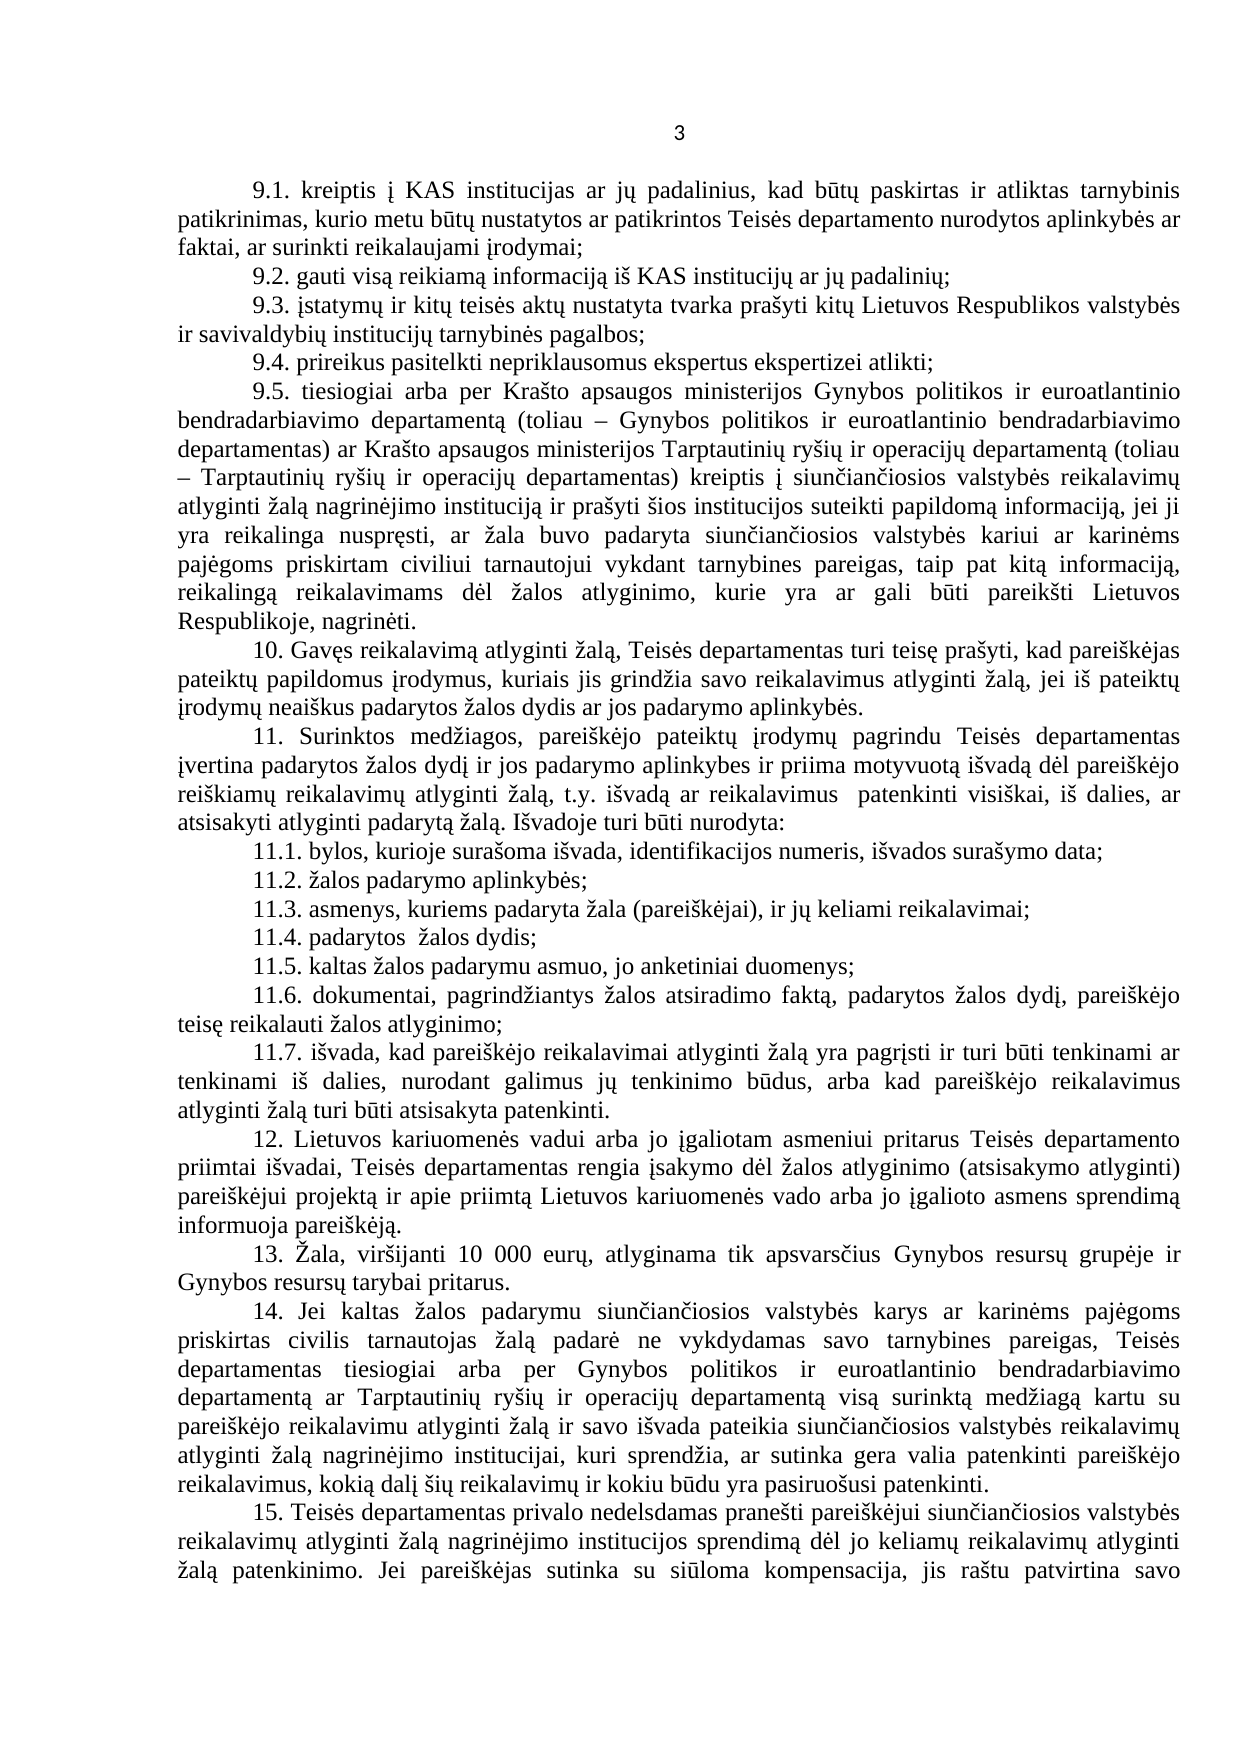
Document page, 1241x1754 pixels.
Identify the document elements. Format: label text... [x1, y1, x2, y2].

text 10. Gavęs reikalavimą atlyginti žalą, Teisės departamentas turi teisę prašyti, kad pareiškėjas pateiktų papildomus įrodymus, kuriais jis grindžia savo reikalavimus atlyginti žalą, jei iš pateiktų įrodymų neaiškus padarytos žalos dydis ar jos padarymo aplinkybės. [177, 635, 1181, 721]
text 9.2. gauti visą reikiamą informaciją iš KAS institucijų ar jų padalinių; [177, 261, 1181, 290]
text 14. Jei kaltas žalos padarymu siunčiančiosios valstybės karys ar karinėms pajėgoms priskirtas civilis tarnautojas žalą padarė ne vykdydamas savo tarnybines pareigas, Teisės departamentas tiesiogiai arba per Gynybos politikos ir euroatlantinio bendradarbiavimo departamentą ar Tarptautinių ryšių ir operacijų departamentą visą surinktą medžiagą kartu su pareiškėjo reikalavimu atlyginti žalą ir savo išvada pateikia siunčiančiosios valstybės reikalavimų atlyginti žalą nagrinėjimo institucijai, kuri sprendžia, ar sutinka gera valia patenkinti pareiškėjo reikalavimus, kokią dalį šių reikalavimų ir kokiu būdu yra pasiruošusi patenkinti. [177, 1296, 1181, 1497]
text 11.2. žalos padarymo aplinkybės; [177, 865, 1181, 894]
text 9.5. tiesiogiai arba per Krašto apsaugos ministerijos Gynybos politikos ir euroatlantinio bendradarbiavimo departamentą (toliau – Gynybos politikos ir euroatlantinio bendradarbiavimo departamentas) ar Krašto apsaugos ministerijos Tarptautinių ryšių ir operacijų departamentą (toliau – Tarptautinių ryšių ir operacijų departamentas) kreiptis į siunčiančiosios valstybės reikalavimų atlyginti žalą nagrinėjimo instituciją ir prašyti šios institucijos suteikti papildomą informaciją, jei ji yra reikalinga nuspręsti, ar žala buvo padaryta siunčiančiosios valstybės kariui ar karinėms pajėgoms priskirtam civiliui tarnautojui vykdant tarnybines pareigas, taip pat kitą informaciją, reikalingą reikalavimams dėl žalos atlyginimo, kurie yra ar gali būti pareikšti Lietuvos Respublikoje, nagrinėti. [177, 376, 1181, 635]
text 9.3. įstatymų ir kitų teisės aktų nustatyta tvarka prašyti kitų Lietuvos Respublikos valstybės ir savivaldybių institucijų tarnybinės pagalbos; [177, 290, 1181, 347]
text 13. Žala, viršijanti 10 000 eurų, atlyginama tik apsvarsčius Gynybos resursų grupėje ir Gynybos resursų tarybai pritarus. [177, 1239, 1181, 1296]
text 11.1. bylos, kurioje surašoma išvada, identifikacijos numeris, išvados surašymo data; [177, 836, 1181, 865]
text 11.5. kaltas žalos padarymu asmuo, jo anketiniai duomenys; [177, 951, 1181, 980]
text 11.3. asmenys, kuriems padaryta žala (pareiškėjai), ir jų keliami reikalavimai; [177, 894, 1181, 922]
text 11. Surinktos medžiagos, pareiškėjo pateiktų įrodymų pagrindu Teisės departamentas įvertina padarytos žalos dydį ir jos padarymo aplinkybes ir priima motyvuotą išvadą dėl pareiškėjo reiškiamų reikalavimų atlyginti žalą, t.y. išvadą ar reikalavimus patenkinti visiškai, iš dalies, ar atsisakyti atlyginti padarytą žalą. Išvadoje turi būti nurodyta: [177, 721, 1181, 836]
text 12. Lietuvos kariuomenės vadui arba jo įgaliotam asmeniui pritarus Teisės departamento priimtai išvadai, Teisės departamentas rengia įsakymo dėl žalos atlyginimo (atsisakymo atlyginti) pareiškėjui projektą ir apie priimtą Lietuvos kariuomenės vado arba jo įgalioto asmens sprendimą informuoja pareiškėją. [177, 1124, 1181, 1239]
text 9.1. kreiptis į KAS institucijas ar jų padalinius, kad būtų paskirtas ir atliktas tarnybinis patikrinimas, kurio metu būtų nustatytos ar patikrintos Teisės departamento nurodytos aplinkybės ar faktai, ar surinkti reikalaujami įrodymai; [177, 175, 1181, 261]
text 11.7. išvada, kad pareiškėjo reikalavimai atlyginti žalą yra pagrįsti ir turi būti tenkinami ar tenkinami iš dalies, nurodant galimus jų tenkinimo būdus, arba kad pareiškėjo reikalavimus atlyginti žalą turi būti atsisakyta patenkinti. [177, 1037, 1181, 1124]
text 9.4. prireikus pasitelkti nepriklausomus ekspertus ekspertizei atlikti; [177, 347, 1181, 376]
text 11.4. padarytos žalos dydis; [177, 922, 1181, 951]
text 11.6. dokumentai, pagrindžiantys žalos atsiradimo faktą, padarytos žalos dydį, pareiškėjo teisę reikalauti žalos atlyginimo; [177, 980, 1181, 1037]
text 15. Teisės departamentas privalo nedelsdamas pranešti pareiškėjui siunčiančiosios valstybės reikalavimų atlyginti žalą nagrinėjimo institucijos sprendimą dėl jo keliamų reikalavimų atlyginti žalą patenkinimo. Jei pareiškėjas sutinka su siūloma kompensacija, jis raštu patvirtina savo [177, 1497, 1181, 1584]
